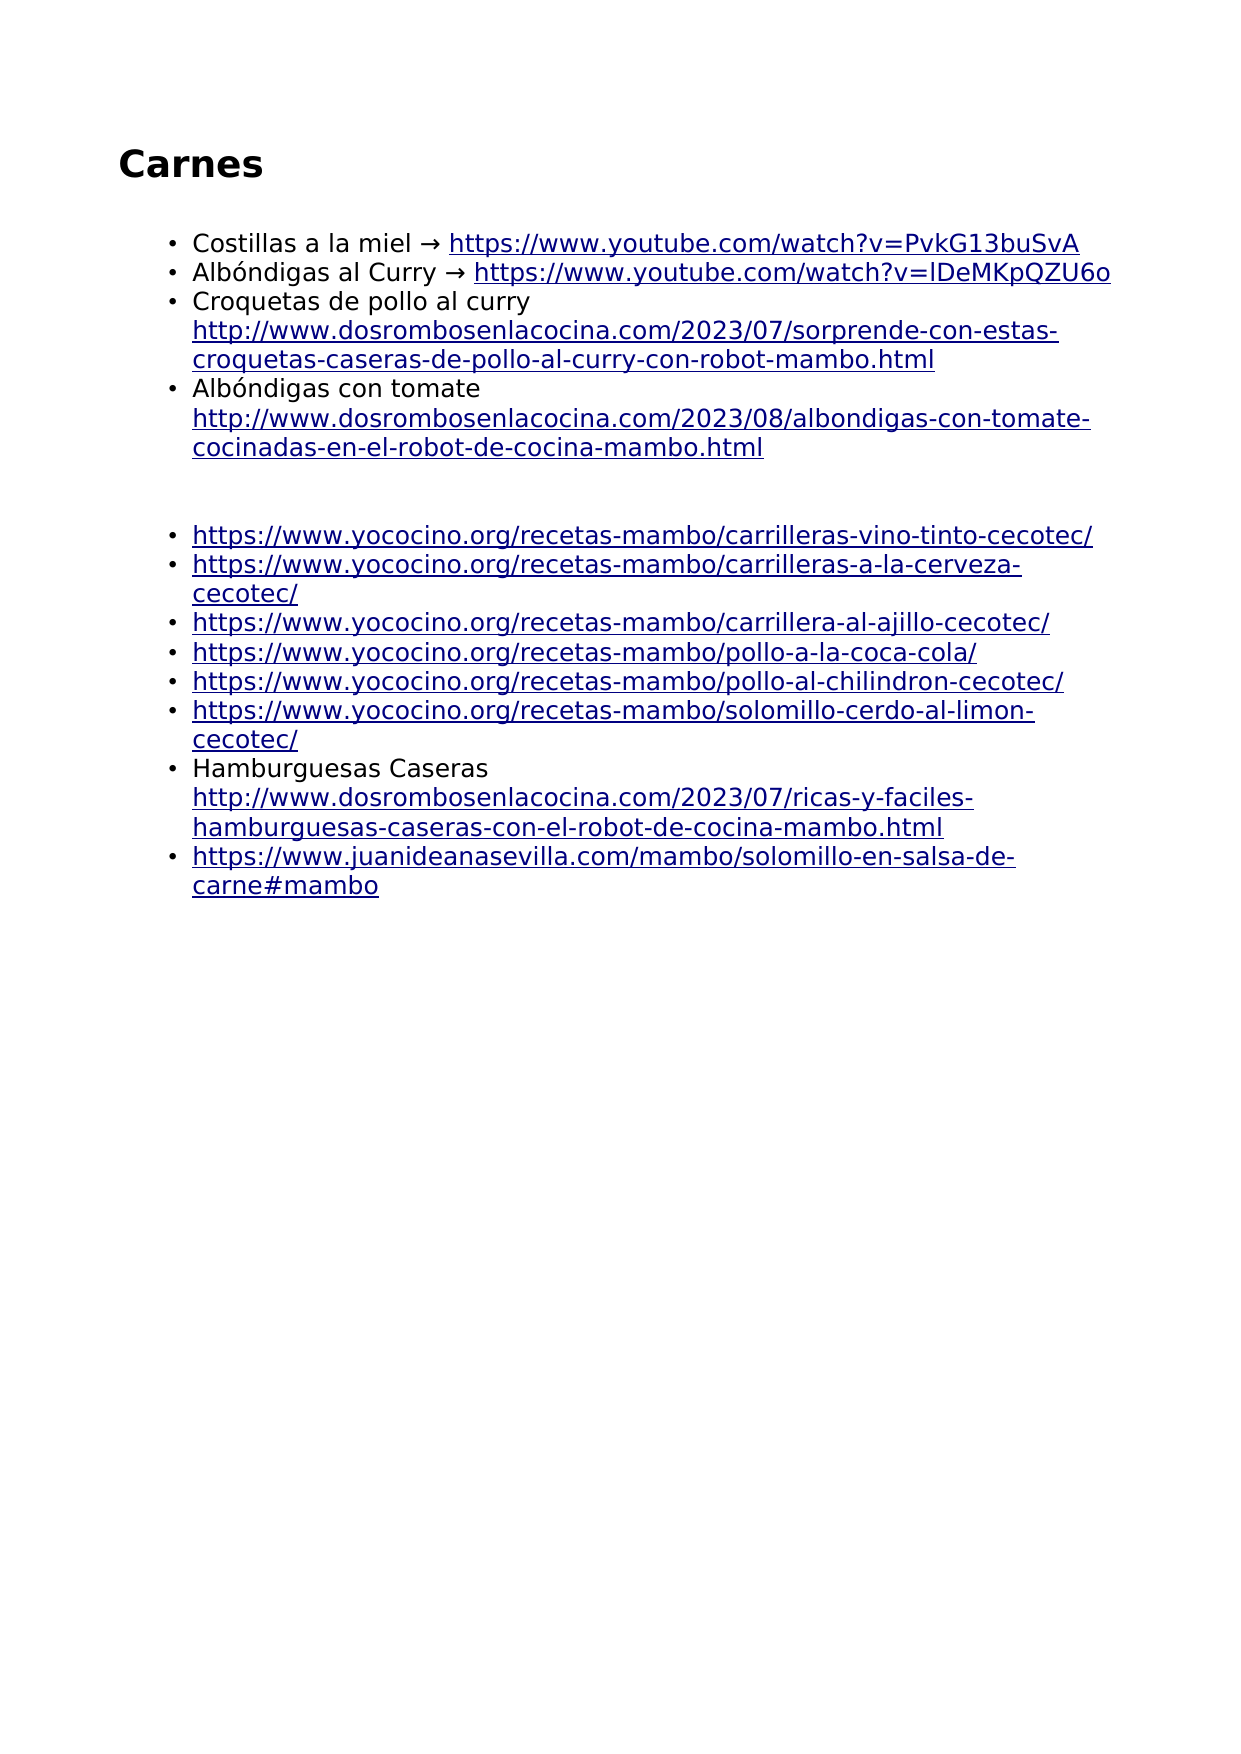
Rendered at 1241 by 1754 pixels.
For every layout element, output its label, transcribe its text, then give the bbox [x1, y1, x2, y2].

list https://www.yococino.org/recetas-mambo/pollo-al-chilindron-cecotec/ [177, 667, 1122, 696]
list https://www.yococino.org/recetas-mambo/carrilleras-a-la-cerveza-cecotec/ [177, 550, 1122, 608]
list Albóndigas al Curry → https://www.youtube.com/watch?v=lDeMKpQZU6o [177, 258, 1122, 287]
list https://www.yococino.org/recetas-mambo/solomillo-cerdo-al-limon-cecotec/ [177, 696, 1122, 754]
list https://www.yococino.org/recetas-mambo/carrillera-al-ajillo-cecotec/ [177, 608, 1122, 638]
list Albóndigas con tomate http://www.dosrombosenlacocina.com/2023/08/albondigas-con-tomate-cocinadas-en-el-robot-de-cocina-mambo.html [177, 374, 1122, 462]
list Costillas a la miel → https://www.youtube.com/watch?v=PvkG13buSvA [177, 229, 1122, 258]
list https://www.yococino.org/recetas-mambo/pollo-a-la-coca-cola/ [177, 638, 1122, 667]
list Hamburguesas Caseras http://www.dosrombosenlacocina.com/2023/07/ricas-y-faciles-hamburguesas-caseras-con-el-robot-de-cocina-mambo.html [177, 754, 1122, 842]
subtitle Carnes [118, 143, 1122, 187]
list https://www.juanideanasevilla.com/mambo/solomillo-en-salsa-de-carne#mambo [177, 842, 1122, 900]
list https://www.yococino.org/recetas-mambo/carrilleras-vino-tinto-cecotec/ [177, 521, 1122, 550]
list Croquetas de pollo al curry http://www.dosrombosenlacocina.com/2023/07/sorprende-con-estas-croquetas-caseras-de-pollo-al-curry-con-robot-mambo.html [177, 287, 1122, 374]
